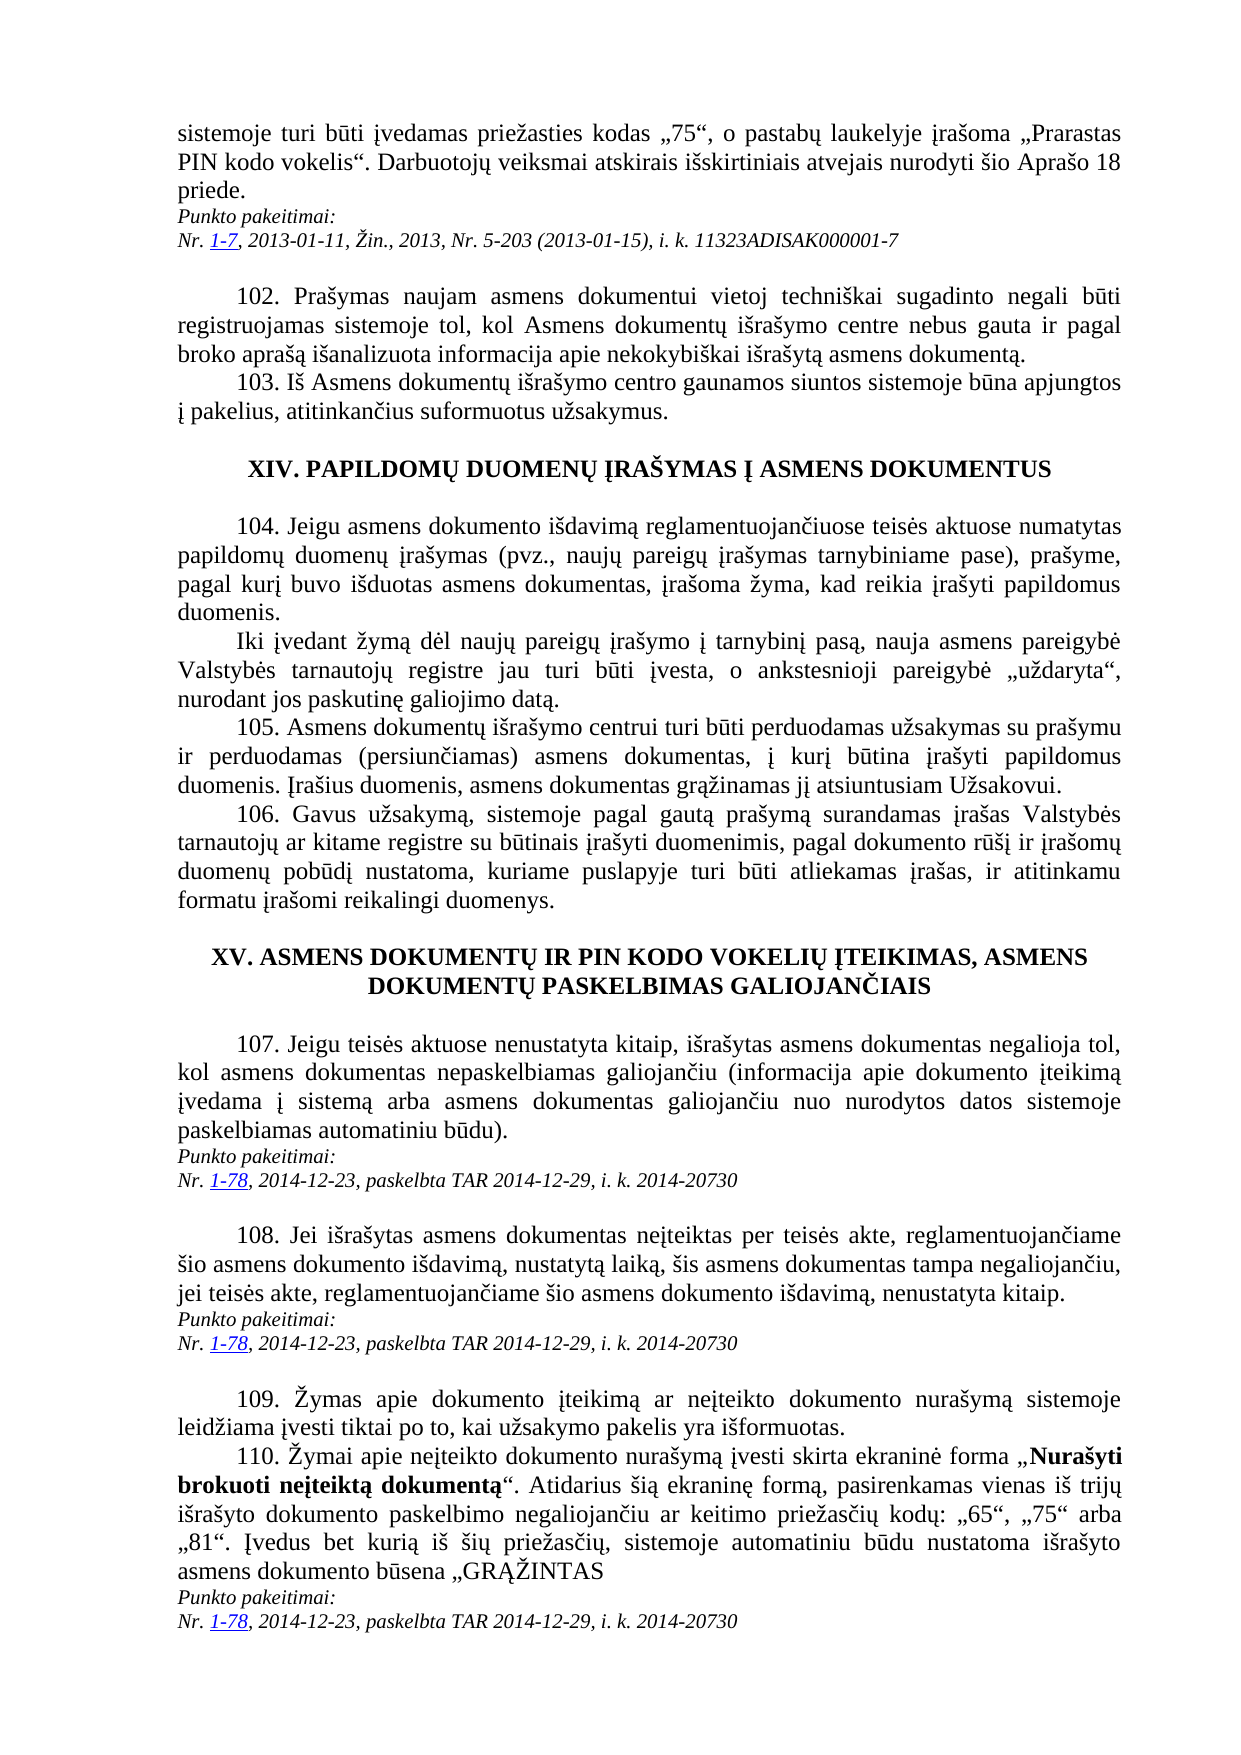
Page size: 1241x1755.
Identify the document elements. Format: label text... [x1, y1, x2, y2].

text Punkto pakeitimai: [177, 204, 1122, 228]
text Nr. 1-7, 2013-01-11, Žin., 2013, Nr. 5-203 (2013-01-15), i. k. 11323ADISAK000001-7 [177, 228, 1122, 252]
text Nr. 1-78, 2014-12-23, paskelbta TAR 2014-12-29, i. k. 2014-20730 [177, 1609, 1122, 1633]
text 105. Asmens dokumentų išrašymo centrui turi būti perduodamas užsakymas su prašymu ir perduodamas (persiunčiamas) asmens dokumentas, į kurį būtina įrašyti papildomus duomenis. Įrašius duomenis, asmens dokumentas grąžinamas jį atsiuntusiam Užsakovui. [177, 712, 1122, 799]
text Nr. 1-78, 2014-12-23, paskelbta TAR 2014-12-29, i. k. 2014-20730 [177, 1168, 1122, 1192]
text Iki įvedant žymą dėl naujų pareigų įrašymo į tarnybinį pasą, nauja asmens pareigybė Valstybės tarnautojų registre jau turi būti įvesta, o ankstesnioji pareigybė „uždaryta“, nurodant jos paskutinę galiojimo datą. [177, 626, 1122, 712]
text 109. Žymas apie dokumento įteikimą ar neįteikto dokumento nurašymą sistemoje leidžiama įvesti tiktai po to, kai užsakymo pakelis yra išformuotas. [177, 1384, 1122, 1441]
text sistemoje turi būti įvedamas priežasties kodas „75“, o pastabų laukelyje įrašoma „Prarastas PIN kodo vokelis“. Darbuotojų veiksmai atskirais išskirtiniais atvejais nurodyti šio Aprašo 18 priede. [177, 118, 1122, 204]
text Punkto pakeitimai: [177, 1144, 1122, 1168]
text 108. Jei išrašytas asmens dokumentas neįteiktas per teisės akte, reglamentuojančiame šio asmens dokumento išdavimą, nustatytą laiką, šis asmens dokumentas tampa negaliojančiu, jei teisės akte, reglamentuojančiame šio asmens dokumento išdavimą, nenustatyta kitaip. [177, 1221, 1122, 1307]
text 104. Jeigu asmens dokumento išdavimą reglamentuojančiuose teisės aktuose numatytas papildomų duomenų įrašymas (pvz., naujų pareigų įrašymas tarnybiniame pase), prašyme, pagal kurį buvo išduotas asmens dokumentas, įrašoma žyma, kad reikia įrašyti papildomus duomenis. [177, 511, 1122, 626]
text 107. Jeigu teisės aktuose nenustatyta kitaip, išrašytas asmens dokumentas negalioja tol, kol asmens dokumentas nepaskelbiamas galiojančiu (informacija apie dokumento įteikimą įvedama į sistemą arba asmens dokumentas galiojančiu nuo nurodytos datos sistemoje paskelbiamas automatiniu būdu). [177, 1029, 1122, 1144]
text 110. Žymai apie neįteikto dokumento nurašymą įvesti skirta ekraninė forma „Nurašyti brokuoti neįteiktą dokumentą“. Atidarius šią ekraninę formą, pasirenkamas vienas iš trijų išrašyto dokumento paskelbimo negaliojančiu ar keitimo priežasčių kodų: „65“, „75“ arba „81“. Įvedus bet kurią iš šių priežasčių, sistemoje automatiniu būdu nustatoma išrašyto asmens dokumento būsena „GRĄŽINTAS [177, 1441, 1122, 1585]
text XIV. PAPILDOMŲ DUOMENŲ ĮRAŠYMAS Į ASMENS DOKUMENTUS [177, 454, 1122, 482]
text Nr. 1-78, 2014-12-23, paskelbta TAR 2014-12-29, i. k. 2014-20730 [177, 1331, 1122, 1355]
text 103. Iš Asmens dokumentų išrašymo centro gaunamos siuntos sistemoje būna apjungtos į pakelius, atitinkančius suformuotus užsakymus. [177, 367, 1122, 425]
text Punkto pakeitimai: [177, 1307, 1122, 1331]
text 102. Prašymas naujam asmens dokumentui vietoj techniškai sugadinto negali būti registruojamas sistemoje tol, kol Asmens dokumentų išrašymo centre nebus gauta ir pagal broko aprašą išanalizuota informacija apie nekokybiškai išrašytą asmens dokumentą. [177, 281, 1122, 367]
text 106. Gavus užsakymą, sistemoje pagal gautą prašymą surandamas įrašas Valstybės tarnautojų ar kitame registre su būtinais įrašyti duomenimis, pagal dokumento rūšį ir įrašomų duomenų pobūdį nustatoma, kuriame puslapyje turi būti atliekamas įrašas, ir atitinkamu formatu įrašomi reikalingi duomenys. [177, 799, 1122, 914]
text XV. ASMENS DOKUMENTŲ IR PIN KODO VOKELIŲ ĮTEIKIMAS, ASMENS DOKUMENTŲ PASKELBIMAS GALIOJANČIAIS [177, 942, 1122, 1000]
text Punkto pakeitimai: [177, 1585, 1122, 1609]
